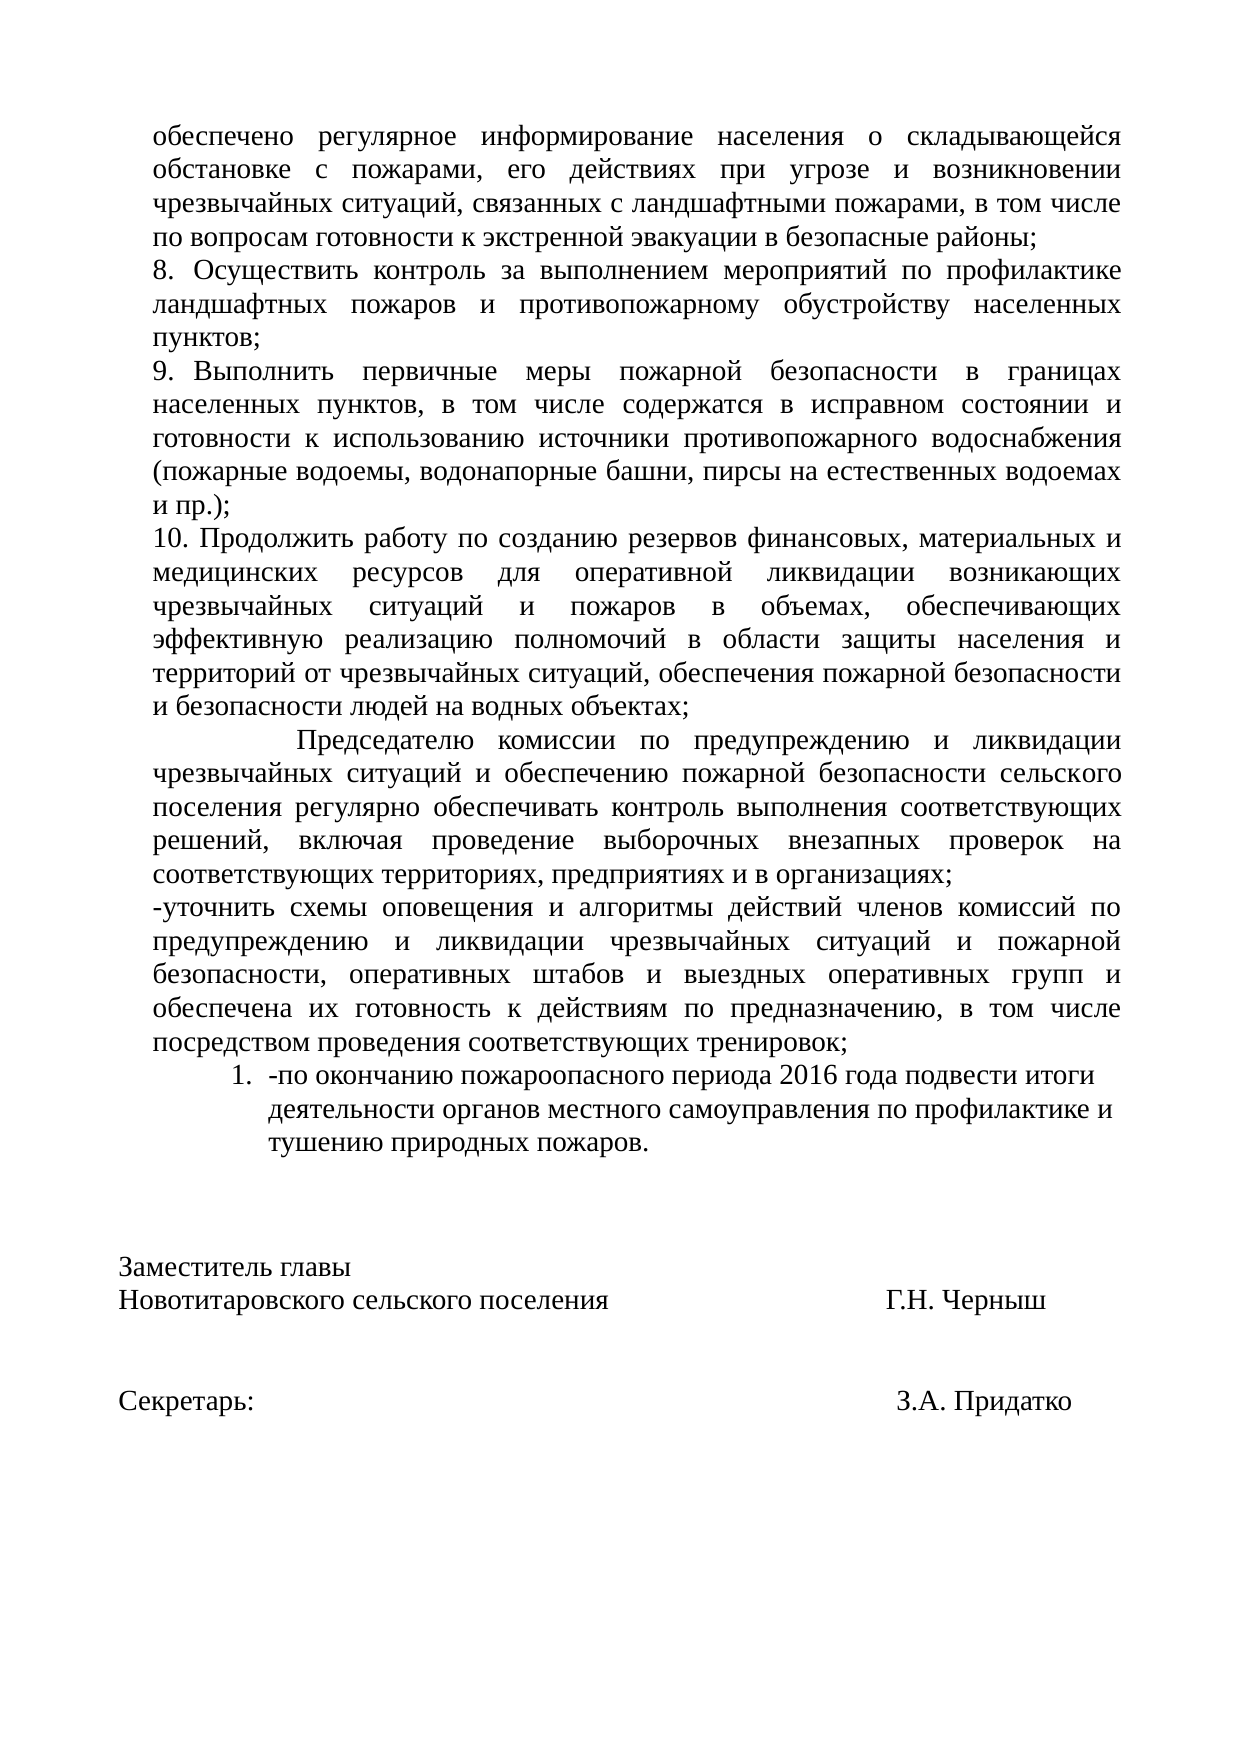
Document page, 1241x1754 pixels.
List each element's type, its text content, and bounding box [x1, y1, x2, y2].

list -по окончанию пожароопасного периода 2016 года подвести итоги деятельности органов местного самоуправления по профилактике и тушению природных пожаров. [231, 1057, 1122, 1158]
text 10. Продолжить работу по созданию резервов финансовых, материальных и медицинских ресурсов для оперативной ликвидации возникающих чрезвычайных ситуаций и пожаров в объемах, обеспечивающих эффективную реализацию полномочий в области защиты населения и территорий от чрезвычайных ситуаций, обеспечения пожарной безопасности и безопасности людей на водных объектах; [152, 521, 1122, 722]
text Новотитаровского сельского поселения Г.Н. Черныш [118, 1282, 1122, 1316]
list обеспечено регулярное информирование населения о складывающейся обстановке с пожарами, его действиях при угрозе и возникновении чрезвычайных ситуаций, связанных с ландшафтными пожарами, в том числе по вопросам готовности к экстренной эвакуации в безопасные районы; [152, 118, 1122, 252]
text Председателю комиссии по предупреждению и ликвидации чрезвычайных ситуаций и обеспечению пожарной безопасности сельского поселения регулярно обеспечивать контроль выполнения соответствующих решений, включая проведение выборочных внезапных проверок на соответствующих территориях, предприятиях и в организациях; [152, 722, 1122, 889]
list Осуществить контроль за выполнением мероприятий по профилактике ландшафтных пожаров и противопожарному обустройству населенных пунктов; [152, 252, 1122, 353]
list Выполнить первичные меры пожарной безопасности в границах населенных пунктов, в том числе содержатся в исправном состоянии и готовности к использованию источники противопожарного водоснабжения (пожарные водоемы, водонапорные башни, пирсы на естественных водоемах и пр.); [152, 353, 1122, 521]
text Заместитель главы [118, 1249, 1122, 1282]
text -уточнить схемы оповещения и алгоритмы действий членов комиссий по предупреждению и ликвидации чрезвычайных ситуаций и пожарной безопасности, оперативных штабов и выездных оперативных групп и обеспечена их готовность к действиям по предназначению, в том числе посредством проведения соответствующих тренировок; [152, 889, 1122, 1057]
text Секретарь: З.А. Придатко [118, 1383, 1122, 1417]
